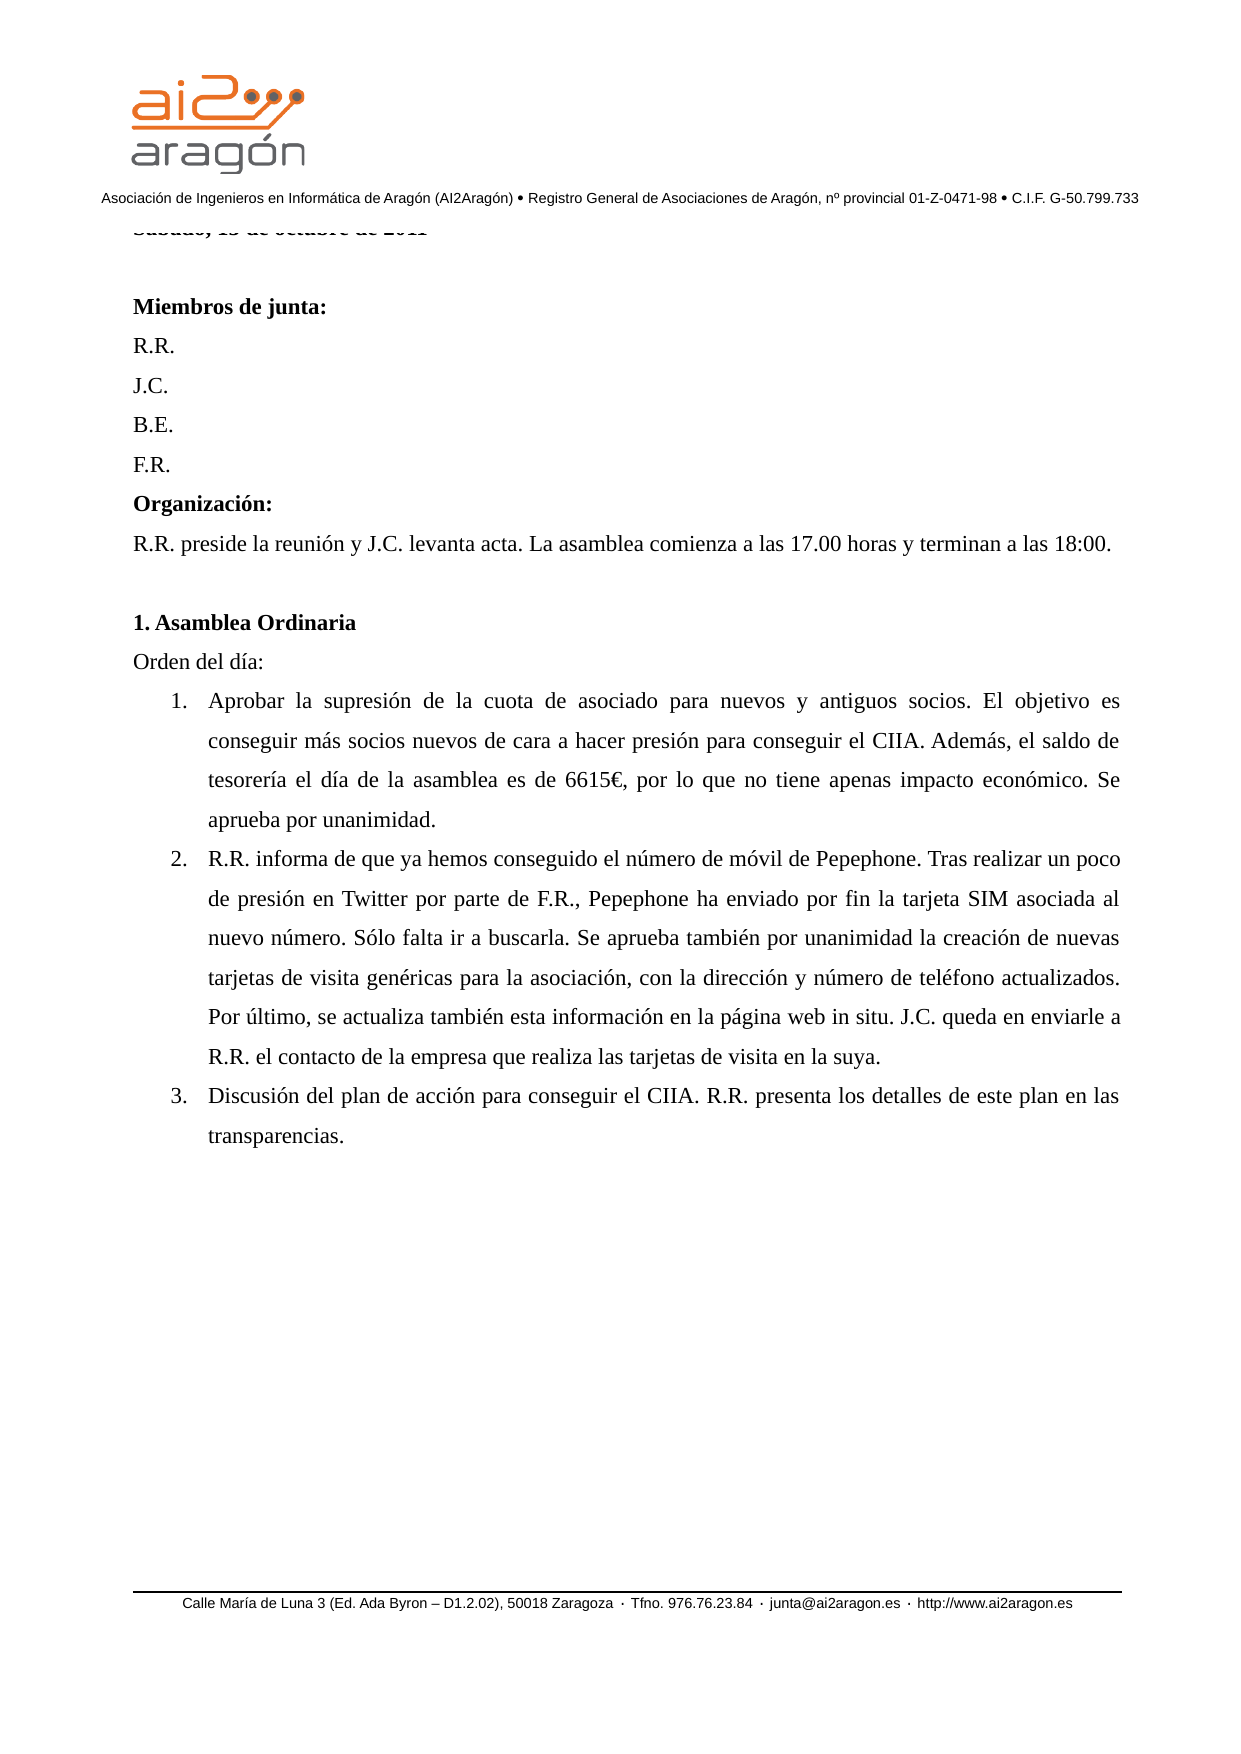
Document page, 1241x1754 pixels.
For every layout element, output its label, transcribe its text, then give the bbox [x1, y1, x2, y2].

text Orden del día: [133, 648, 1122, 674]
text ACTA DE REUNIÓN DE JUNTA DIRECTIVA [0, 174, 1240, 233]
text 1. Asamblea Ordinaria [133, 608, 1122, 635]
list Discusión del plan de acción para conseguir el CIIA. R.R. presenta los detalles de este plan en las transparencias. [170, 1082, 1122, 1148]
text B.E. [133, 411, 1122, 437]
list Aprobar la supresión de la cuota de asociado para nuevos y antiguos socios. El objetivo es conseguir más socios nuevos de cara a hacer presión para conseguir el CIIA. Además, el saldo de tesorería el día de la asamblea es de 6615€, por lo que no tiene apenas impacto económico. Se aprueba por unanimidad. [170, 687, 1122, 832]
text R.R. [133, 332, 1122, 358]
text J.C. [133, 372, 1122, 398]
list R.R. informa de que ya hemos conseguido el número de móvil de Pepephone. Tras realizar un poco de presión en Twitter por parte de F.R., Pepephone ha enviado por fin la tarjeta SIM asociada al nuevo número. Sólo falta ir a buscarla. Se aprueba también por unanimidad la creación de nuevas tarjetas de visita genéricas para la asociación, con la dirección y número de teléfono actualizados. Por último, se actualiza también esta información en la página web in situ. J.C. queda en enviarle a R.R. el contacto de la empresa que realiza las tarjetas de visita en la suya. [170, 845, 1122, 1069]
text R.R. preside la reunión y J.C. levanta acta. La asamblea comienza a las 17.00 horas y terminan a las 18:00. [133, 529, 1122, 556]
text Asociación de Ingenieros en Informática de Aragón (AI2Aragón)  Registro General de Asociaciones de Aragón, nº provincial 01-Z-0471-98  C.I.F. G-50.799.733 [7, 189, 1233, 206]
picture [131, 75, 305, 174]
text Sábado, 15 de octubre de 2011 [133, 233, 1122, 240]
text F.R. [133, 451, 1122, 477]
text Miembros de junta: [133, 293, 1122, 319]
text Organización: [133, 490, 1122, 516]
